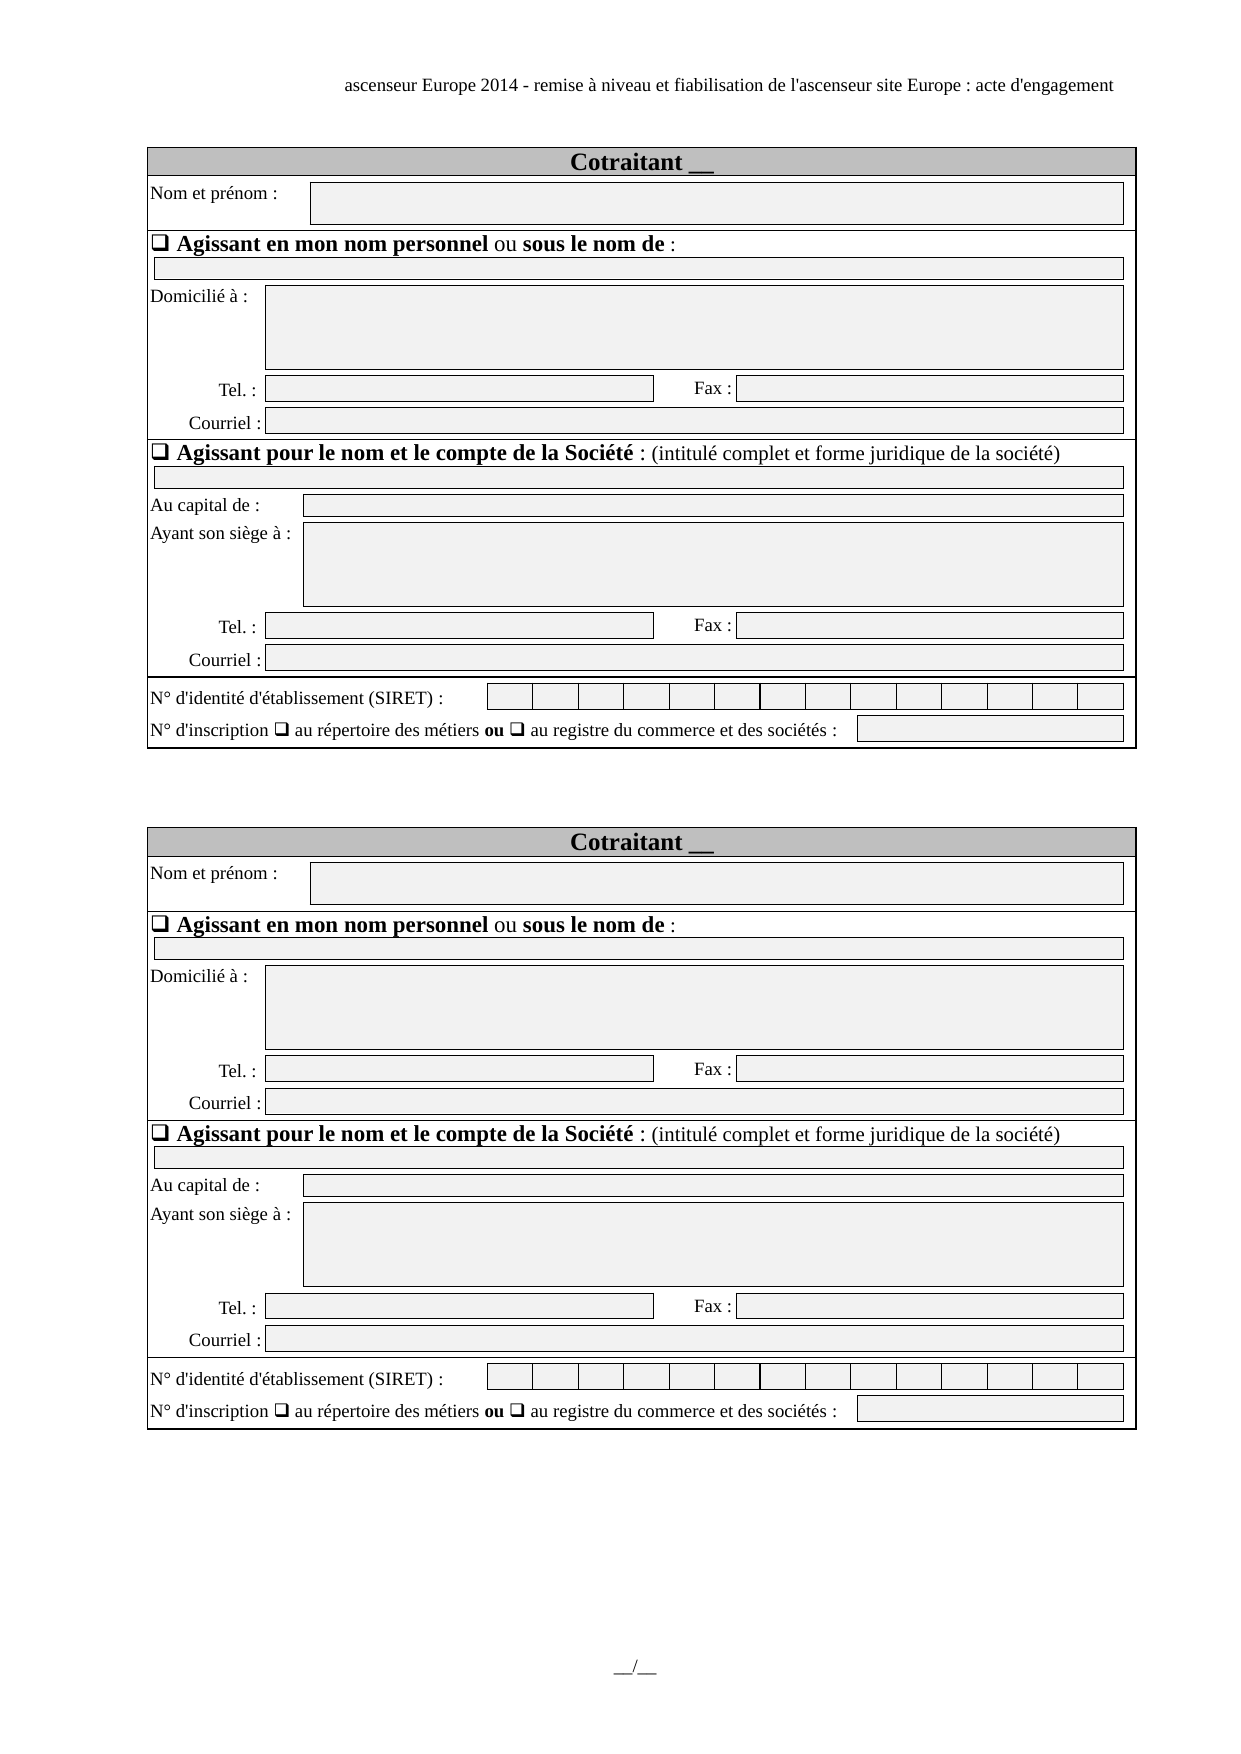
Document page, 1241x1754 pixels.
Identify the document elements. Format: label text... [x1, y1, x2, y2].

table_cell [446, 225, 1124, 230]
table_cell Au capital de : [150, 1174, 303, 1196]
table_cell [446, 741, 1128, 747]
table_cell [446, 1421, 1128, 1427]
table_cell [1124, 670, 1135, 676]
table_cell [451, 489, 1124, 494]
table_cell [549, 1081, 1124, 1087]
table_cell [1128, 1421, 1135, 1427]
table_cell Fax : [654, 1293, 736, 1318]
table_cell [1124, 1196, 1135, 1202]
table_cell [1124, 959, 1135, 965]
table_cell Fax : [654, 375, 736, 401]
table_cell [670, 684, 714, 709]
table_cell [1128, 741, 1135, 747]
table_cell [858, 716, 1123, 741]
table_cell [1122, 857, 1135, 862]
table_cell [942, 1364, 987, 1389]
table_cell [155, 1147, 1123, 1168]
table_cell q Agissant pour le nom et le compte de la Société : (intitulé complet et forme juridique de la société) [150, 1121, 1124, 1146]
table_cell [266, 286, 1123, 369]
table_cell [549, 638, 1124, 644]
table_cell [148, 466, 154, 488]
table_cell [1124, 440, 1135, 466]
table_cell [488, 684, 532, 709]
table_cell [1124, 1351, 1135, 1357]
table_cell [1124, 1081, 1135, 1087]
table_cell [737, 613, 1123, 638]
table_cell N° d'inscription q au répertoire des métiers ou q au registre du commerce et des sociétés : [150, 1395, 857, 1421]
table_cell Fax : [654, 1055, 736, 1081]
table_cell [586, 370, 1124, 375]
table_cell [897, 1364, 941, 1389]
table_cell [1124, 1146, 1135, 1168]
table_cell [715, 1364, 759, 1389]
table_cell [266, 613, 653, 638]
table_cell [150, 369, 586, 375]
table_cell [586, 1287, 1124, 1292]
table_cell [1124, 606, 1135, 612]
table_cell [1124, 904, 1135, 911]
table_cell Nom et prénom : [150, 182, 310, 224]
table_cell [150, 606, 586, 612]
table_cell [148, 1146, 154, 1168]
table_cell [150, 1351, 451, 1357]
table_cell [806, 1364, 850, 1389]
table_cell [148, 937, 154, 959]
table_header Cotraitant __ [148, 148, 1135, 175]
table_cell [851, 684, 896, 709]
table_cell Ayant son siège à : [150, 1202, 303, 1286]
table_cell q Agissant en mon nom personnel ou sous le nom de : [150, 912, 1124, 937]
table_cell [1124, 182, 1135, 224]
table_cell [155, 258, 1123, 278]
table_cell [549, 1318, 1124, 1324]
table_cell [1124, 516, 1135, 522]
table_cell Courriel : [150, 644, 265, 670]
table_cell [1124, 965, 1135, 1049]
table_cell [1033, 1364, 1077, 1389]
table_cell [1124, 1293, 1135, 1318]
table_cell [266, 1056, 653, 1081]
table_cell [150, 1358, 451, 1363]
table_cell [451, 1197, 1124, 1202]
table_cell [150, 638, 549, 644]
table_cell [1124, 1055, 1135, 1081]
table_cell [155, 467, 1123, 488]
table_cell [150, 670, 451, 676]
table_cell [1124, 401, 1135, 407]
table_cell [1124, 1168, 1135, 1174]
table_cell [150, 1114, 401, 1120]
table_cell [737, 1294, 1123, 1318]
table_cell [988, 684, 1032, 709]
table_cell [407, 176, 1122, 182]
table_cell Fax : [654, 612, 736, 638]
table_cell Tel. : [150, 375, 265, 401]
table_cell [446, 709, 1124, 715]
table_cell Tel. : [150, 612, 265, 638]
table_cell [451, 671, 1124, 676]
table_cell [148, 257, 154, 278]
table_cell [1124, 937, 1135, 959]
table_cell [1124, 715, 1135, 741]
table_cell [858, 1396, 1123, 1421]
table_cell [1124, 488, 1135, 494]
table_cell [150, 1081, 549, 1087]
table_cell Au capital de : [150, 494, 303, 516]
table_cell [1124, 257, 1135, 278]
table_cell [150, 1389, 446, 1395]
table_cell [266, 645, 1123, 670]
table_cell [942, 684, 987, 709]
table_cell [1124, 638, 1135, 644]
table_cell [1124, 285, 1135, 369]
table_cell [1124, 1202, 1135, 1286]
table_cell [1124, 1121, 1135, 1146]
table_cell [624, 1364, 669, 1389]
table_cell [586, 607, 1124, 612]
table_cell N° d'inscription q au répertoire des métiers ou q au registre du commerce et des sociétés : [150, 715, 857, 741]
table_cell [715, 684, 759, 709]
table_cell [1124, 709, 1135, 715]
table_cell [1124, 912, 1135, 937]
table_cell [1124, 1318, 1135, 1324]
table_cell [1122, 176, 1135, 182]
table_cell Tel. : [150, 1293, 265, 1318]
table_cell [150, 709, 446, 715]
table_cell Courriel : [150, 1088, 265, 1113]
table_cell [150, 741, 446, 747]
table_cell [1124, 1389, 1135, 1395]
table_cell [304, 495, 1123, 516]
table_cell [1124, 1325, 1135, 1351]
table_cell [266, 1294, 653, 1318]
table_cell [150, 959, 451, 965]
table_cell [150, 1286, 586, 1292]
table_cell [1124, 466, 1135, 488]
table_cell [150, 224, 446, 230]
table_cell [1124, 522, 1135, 606]
table_cell Nom et prénom : [150, 862, 310, 904]
table_cell [451, 1352, 1124, 1357]
table_cell [150, 516, 451, 522]
table_cell [761, 1364, 805, 1389]
table_cell [1124, 862, 1135, 904]
table_cell [1124, 1114, 1135, 1120]
table_cell [266, 408, 1123, 433]
table_cell Courriel : [150, 1325, 265, 1351]
table_cell [304, 523, 1123, 606]
table_cell [446, 905, 1124, 911]
table_cell [1124, 1286, 1135, 1292]
table_cell [150, 488, 451, 494]
table_cell [737, 1056, 1123, 1081]
table_cell [150, 279, 451, 285]
table_cell Domicilié à : [150, 285, 265, 369]
table_cell [150, 401, 549, 407]
table_cell Tel. : [150, 1055, 265, 1081]
table_cell [1078, 1364, 1123, 1389]
table_cell [150, 1318, 549, 1324]
table_cell [266, 376, 653, 401]
table_cell [150, 1049, 586, 1055]
table_cell [579, 684, 623, 709]
table_cell [806, 684, 850, 709]
table_cell [897, 684, 941, 709]
table_cell [1124, 612, 1135, 638]
table_cell [150, 1168, 451, 1174]
table_cell [1124, 644, 1135, 670]
table_cell [150, 857, 407, 862]
table_cell [311, 863, 1123, 904]
table_cell [1124, 407, 1135, 433]
table_cell [451, 280, 1124, 285]
table_cell [1124, 494, 1135, 516]
table_cell [451, 1358, 1124, 1363]
table_cell [670, 1364, 714, 1389]
table_cell [451, 960, 1124, 965]
table_cell [533, 1364, 578, 1389]
table_cell [549, 401, 1124, 407]
table_cell [451, 1169, 1124, 1174]
table_cell [150, 678, 451, 683]
table_cell [579, 1364, 623, 1389]
table_cell Courriel : [150, 407, 265, 433]
table_cell [266, 966, 1123, 1049]
table_cell [1033, 684, 1077, 709]
table_cell [304, 1175, 1123, 1196]
table_cell [1124, 678, 1135, 683]
table_cell [401, 1115, 1124, 1120]
table_cell [155, 938, 1123, 959]
table_cell N° d'identité d'établissement (SIRET) : [150, 1363, 487, 1389]
table_cell [1124, 1395, 1135, 1421]
table_cell [451, 678, 1124, 683]
table_cell [407, 857, 1122, 862]
table_cell [150, 1196, 451, 1202]
table_cell [1124, 1174, 1135, 1196]
table_cell [1124, 375, 1135, 401]
table_cell [451, 517, 1124, 522]
table_cell [761, 684, 805, 709]
table_cell [446, 1389, 1124, 1395]
table_cell [266, 1326, 1123, 1351]
table_cell q Agissant en mon nom personnel ou sous le nom de : [150, 231, 1124, 257]
table_cell [150, 433, 401, 439]
table_header Cotraitant __ [148, 828, 1135, 856]
table_cell [533, 684, 578, 709]
table_cell q Agissant pour le nom et le compte de la Société : (intitulé complet et forme juridique de la société) [150, 440, 1124, 466]
table_cell Domicilié à : [150, 965, 265, 1049]
table_cell [1124, 369, 1135, 375]
table_cell [988, 1364, 1032, 1389]
table_cell [150, 1421, 446, 1427]
table_cell [266, 1089, 1123, 1113]
table_cell [1078, 684, 1123, 709]
table_cell [1124, 1358, 1135, 1363]
table_cell [1124, 433, 1135, 439]
table_cell [150, 176, 407, 182]
table_cell [311, 183, 1123, 224]
table_cell [1124, 1088, 1135, 1113]
table_cell [624, 684, 669, 709]
table_cell N° d'identité d'établissement (SIRET) : [150, 683, 487, 709]
table_cell [150, 904, 446, 911]
table_cell Ayant son siège à : [150, 522, 303, 606]
table_cell [737, 376, 1123, 401]
table_cell [586, 1050, 1124, 1055]
table_cell [1124, 231, 1135, 257]
table_cell [1124, 683, 1135, 709]
table_cell [1124, 1049, 1135, 1055]
table_cell [851, 1364, 896, 1389]
table_cell [304, 1203, 1123, 1286]
table_cell [1124, 1363, 1135, 1389]
table_cell [401, 434, 1124, 439]
table_cell [1124, 279, 1135, 285]
table_cell [1124, 224, 1135, 230]
table_cell [488, 1364, 532, 1389]
